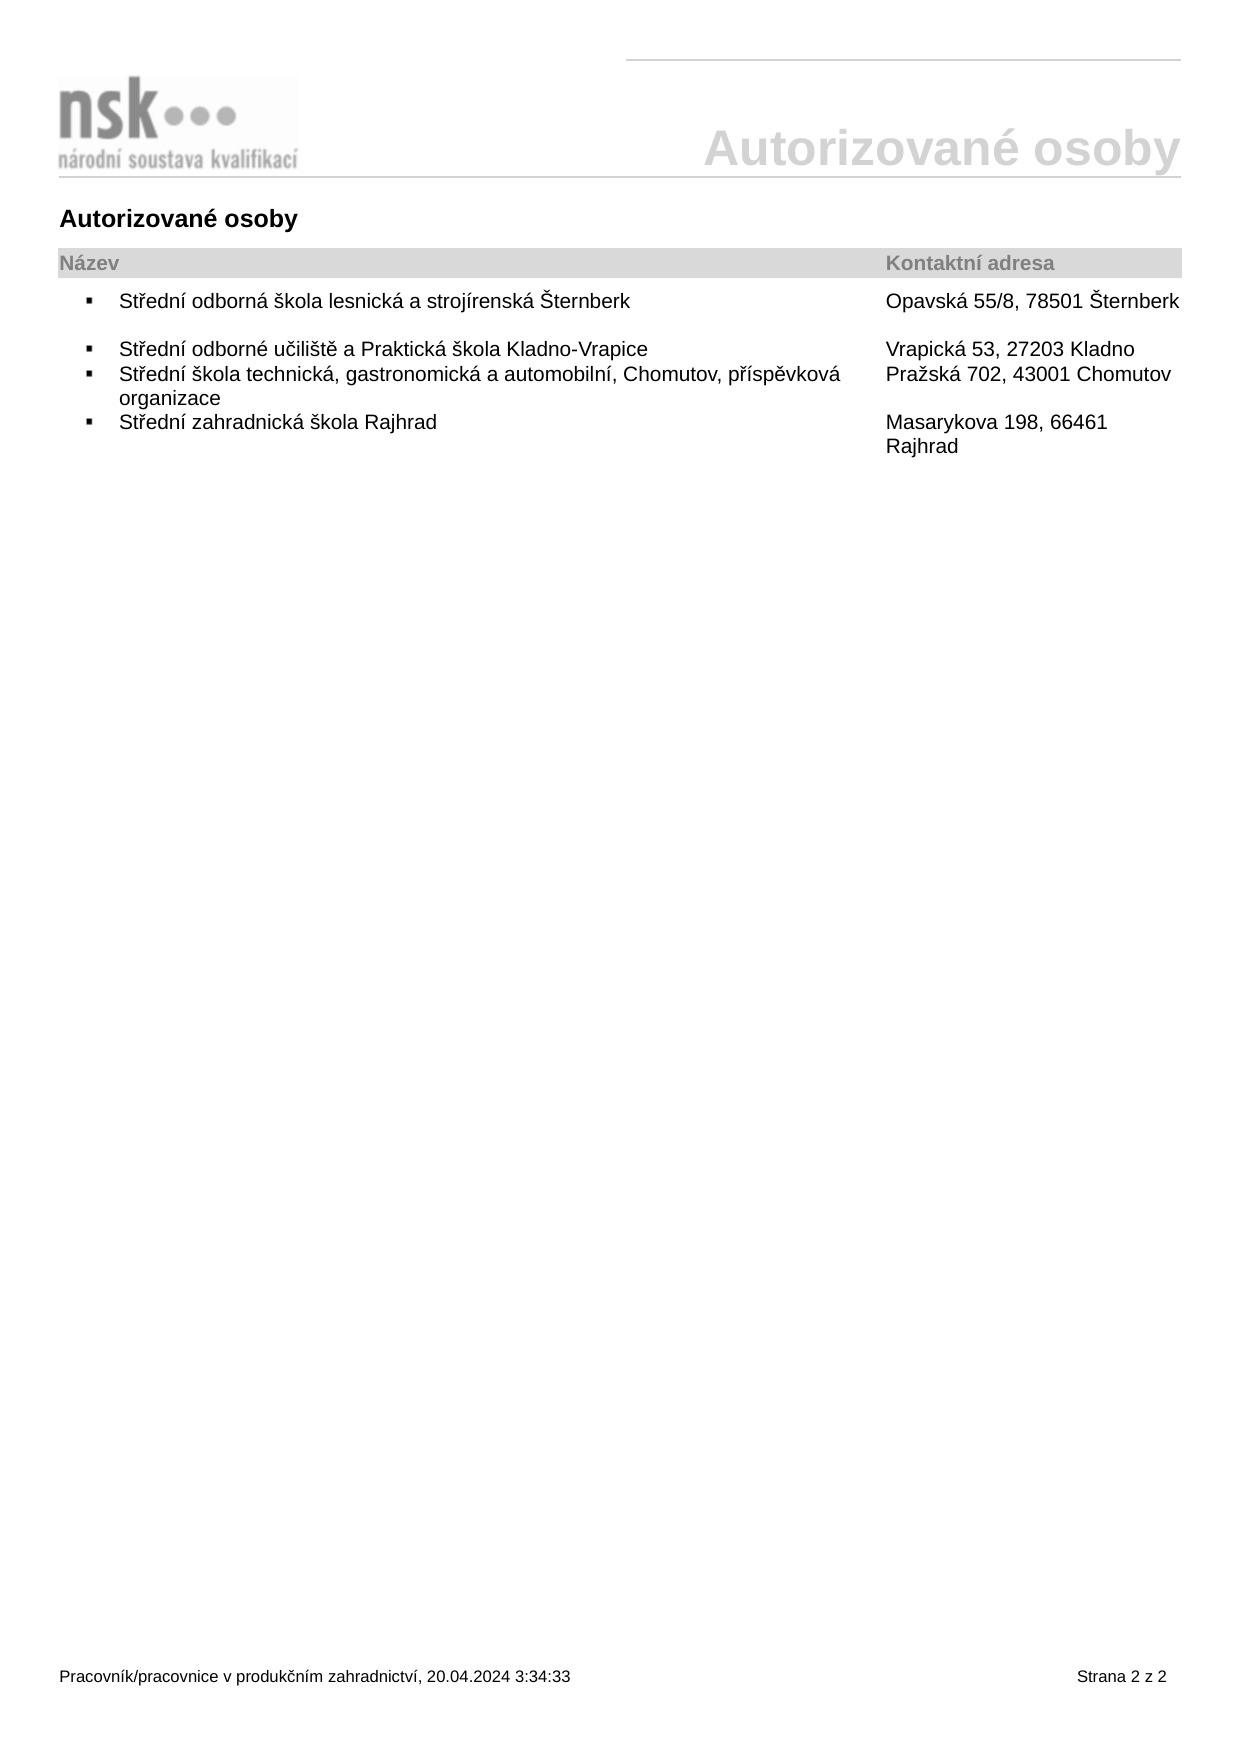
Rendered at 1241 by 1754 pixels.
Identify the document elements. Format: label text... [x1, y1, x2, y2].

table_cell Vrapická 53, 27203 Kladno [886, 337, 1181, 362]
table_cell Opavská 55/8, 78501 Šternberk [886, 289, 1181, 337]
table_cell [618, 435, 626, 458]
table_cell [481, 236, 617, 248]
table_cell [886, 458, 1167, 758]
table_cell [618, 1058, 626, 1358]
table_cell [481, 1058, 617, 1358]
table_cell [481, 314, 617, 337]
table_cell [59, 236, 119, 248]
table_cell [626, 1358, 860, 1658]
table_cell [860, 758, 886, 1058]
table_cell [1167, 236, 1181, 248]
table_cell [886, 1058, 1167, 1358]
table_cell [481, 1358, 617, 1658]
table_cell [119, 278, 481, 289]
table_cell [1167, 1058, 1181, 1358]
table_cell [59, 314, 119, 336]
table_cell [618, 278, 626, 289]
table_cell [119, 194, 481, 200]
table_cell [119, 758, 481, 1058]
table_cell [618, 758, 626, 1058]
table_cell Autorizované osoby [626, 61, 1181, 176]
table_cell [59, 386, 119, 410]
table_cell Střední odborná škola lesnická a strojírenská Šternberk [119, 289, 886, 314]
table_cell [626, 194, 860, 200]
table_cell [860, 194, 886, 200]
table_cell [618, 1358, 626, 1658]
table_cell [618, 458, 626, 758]
table_cell [1167, 278, 1181, 289]
table_cell [618, 314, 626, 337]
table_cell [119, 435, 481, 458]
table_cell Střední odborné učiliště a Praktická škola Kladno-Vrapice [119, 337, 886, 362]
table_cell [886, 236, 1167, 248]
table_cell [1167, 194, 1181, 200]
table_cell Strana 2 z 2 [860, 1658, 1167, 1694]
table_cell [618, 170, 626, 176]
table_cell [626, 458, 860, 758]
table_cell Střední zahradnická škola Rajhrad [119, 410, 886, 435]
table_cell [481, 435, 617, 458]
table_cell [626, 278, 860, 289]
table_cell [481, 171, 617, 176]
table_cell [626, 314, 860, 337]
table_cell Střední škola technická, gastronomická a automobilní, Chomutov, příspěvková organizace [119, 362, 886, 410]
table_cell [626, 1058, 860, 1358]
table_cell Kontaktní adresa [886, 250, 1180, 277]
table_cell [119, 236, 481, 248]
table_cell [1167, 458, 1181, 758]
table_cell [119, 1358, 481, 1658]
table_cell [59, 758, 119, 1058]
picture [59, 410, 119, 434]
table_cell [618, 236, 626, 248]
table_cell [481, 758, 617, 1058]
table_cell [119, 171, 481, 176]
table_cell [1167, 1658, 1181, 1694]
table_cell Masarykova 198, 66461 Rajhrad [886, 410, 1181, 458]
table_cell [119, 314, 481, 337]
table_cell [59, 1058, 119, 1358]
table_cell [59, 458, 119, 758]
table_cell [1167, 386, 1181, 410]
table_cell [481, 458, 617, 758]
table_cell [119, 1058, 481, 1358]
table_cell [886, 386, 1167, 410]
table_cell [626, 236, 860, 248]
table_cell [886, 194, 1167, 200]
table_cell [860, 314, 886, 337]
table_cell [481, 194, 617, 200]
table_cell [860, 1358, 886, 1658]
table_cell [481, 278, 617, 289]
table_cell [886, 278, 1167, 289]
table_cell [59, 194, 119, 200]
picture [59, 336, 119, 361]
table_cell [618, 194, 626, 200]
table_cell [860, 278, 886, 289]
table_cell [59, 1358, 119, 1658]
table_cell Autorizované osoby [59, 200, 1181, 236]
picture [59, 362, 119, 386]
table_cell [860, 458, 886, 758]
table_cell [1167, 1358, 1181, 1658]
table_cell [1167, 758, 1181, 1058]
table_cell [59, 278, 119, 288]
table_cell [860, 435, 886, 458]
table_cell [626, 435, 860, 458]
picture [59, 288, 119, 313]
table_cell Pracovník/pracovnice v produkčním zahradnictví, 20.04.2024 3:34:33 [59, 1658, 860, 1694]
table_cell Pražská 702, 43001 Chomutov [886, 362, 1181, 386]
table_cell [860, 236, 886, 248]
table_cell [886, 1358, 1167, 1658]
table_cell [59, 171, 119, 176]
table_cell [626, 758, 860, 1058]
table_cell [119, 458, 481, 758]
table_cell [860, 1058, 886, 1358]
picture [57, 59, 619, 171]
table_cell [59, 178, 1181, 194]
table_cell [619, 59, 626, 170]
table_cell [59, 435, 119, 458]
table_cell [886, 758, 1167, 1058]
table_cell Název [60, 250, 885, 277]
